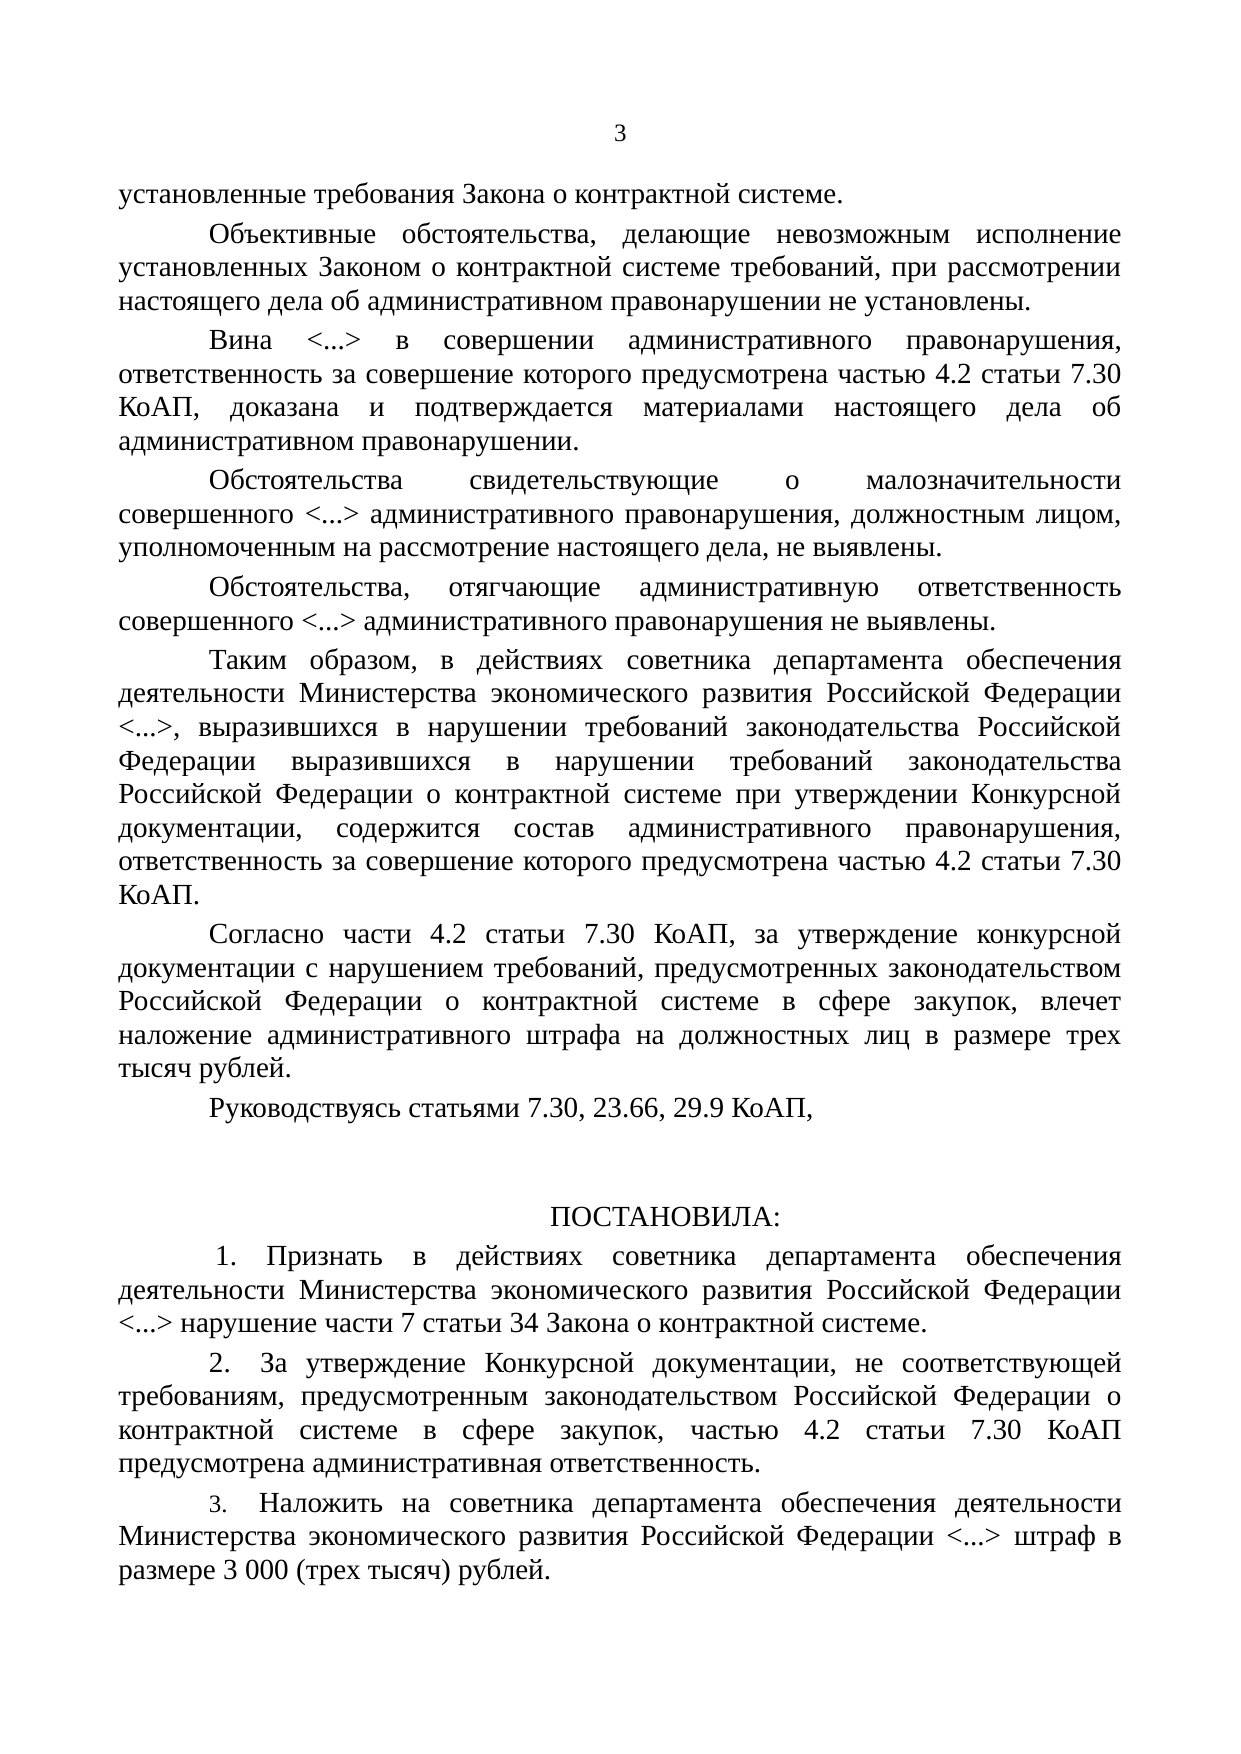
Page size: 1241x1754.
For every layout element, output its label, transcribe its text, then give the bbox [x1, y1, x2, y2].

text Согласно части 4.2 статьи 7.30 КоАП, за утверждение конкурсной документации с нарушением требований, предусмотренных законодательством Российской Федерации о контрактной системе в сфере закупок, влечет наложение административного штрафа на должностных лиц в размере трех тысяч рублей. [118, 916, 1122, 1084]
text Объективные обстоятельства, делающие невозможным исполнение установленных Законом о контрактной системе требований, при рассмотрении настоящего дела об административном правонарушении не установлены. [118, 216, 1122, 316]
text 2. За утверждение Конкурсной документации, не соответствующей требованиям, предусмотренным законодательством Российской Федерации о контрактной системе в сфере закупок, частью 4.2 статьи 7.30 КоАП предусмотрена административная ответственность. [118, 1345, 1122, 1479]
text ПОСТАНОВИЛА: [118, 1199, 1122, 1232]
text Обстоятельства свидетельствующие о малозначительности совершенного <...> административного правонарушения, должностным лицом, уполномоченным на рассмотрение настоящего дела, не выявлены. [118, 462, 1122, 563]
text установленные требования Закона о контрактной системе. [118, 176, 1122, 210]
text 3. Наложить на советника департамента обеспечения деятельности Министерства экономического развития Российской Федерации <...> штраф в размере 3 000 (трех тысяч) рублей. [118, 1485, 1122, 1586]
text Вина <...> в совершении административного правонарушения, ответственность за совершение которого предусмотрена частью 4.2 статьи 7.30 КоАП, доказана и подтверждается материалами настоящего дела об административном правонарушении. [118, 322, 1122, 457]
text Руководствуясь статьями 7.30, 23.66, 29.9 КоАП, [118, 1090, 1122, 1123]
text Таким образом, в действиях советника департамента обеспечения деятельности Министерства экономического развития Российской Федерации <...>, выразившихся в нарушении требований законодательства Российской Федерации выразившихся в нарушении требований законодательства Российской Федерации о контрактной системе при утверждении Конкурсной документации, содержится состав административного правонарушения, ответственность за совершение которого предусмотрена частью 4.2 статьи 7.30 КоАП. [118, 642, 1122, 910]
text Обстоятельства, отягчающие административную ответственность совершенного <...> административного правонарушения не выявлены. [118, 569, 1122, 636]
text 1. Признать в действиях советника департамента обеспечения деятельности Министерства экономического развития Российской Федерации <...> нарушение части 7 статьи 34 Закона о контрактной системе. [118, 1238, 1122, 1339]
